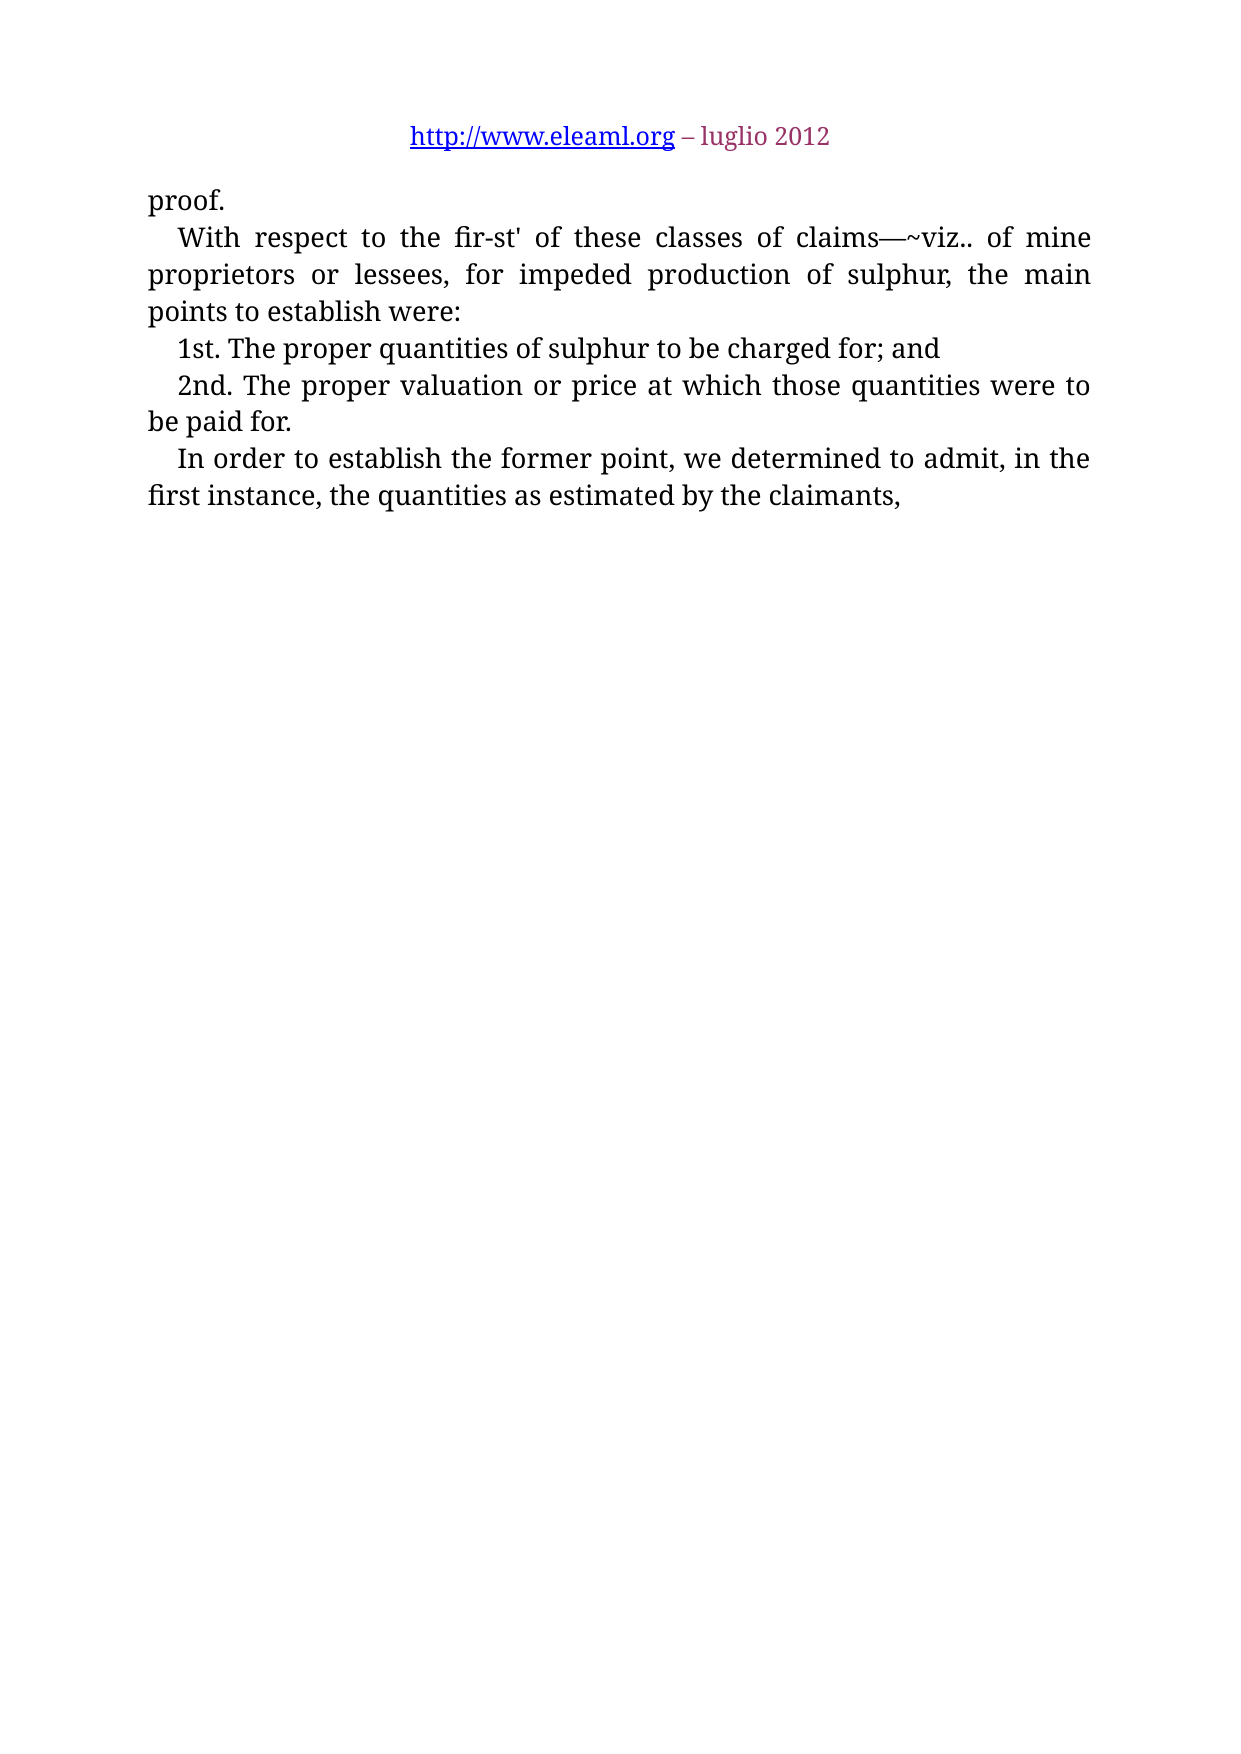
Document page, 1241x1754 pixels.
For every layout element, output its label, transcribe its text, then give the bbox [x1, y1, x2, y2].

text proof. [148, 182, 1093, 218]
text 1st. The proper quantities of sulphur to be charged for; and [148, 329, 1093, 366]
text 2nd. The proper valuation or price at which those quantities were to be paid for. [148, 366, 1093, 440]
text In order to establish the former point, we determined to admit, in the first instance, the quantities as estimated by the claimants, [148, 440, 1093, 513]
text With respect to the fir-st' of these classes of claims—~viz.. of mine proprietors or lessees, for impeded production of sulphur, the main points to establish were: [148, 218, 1093, 329]
